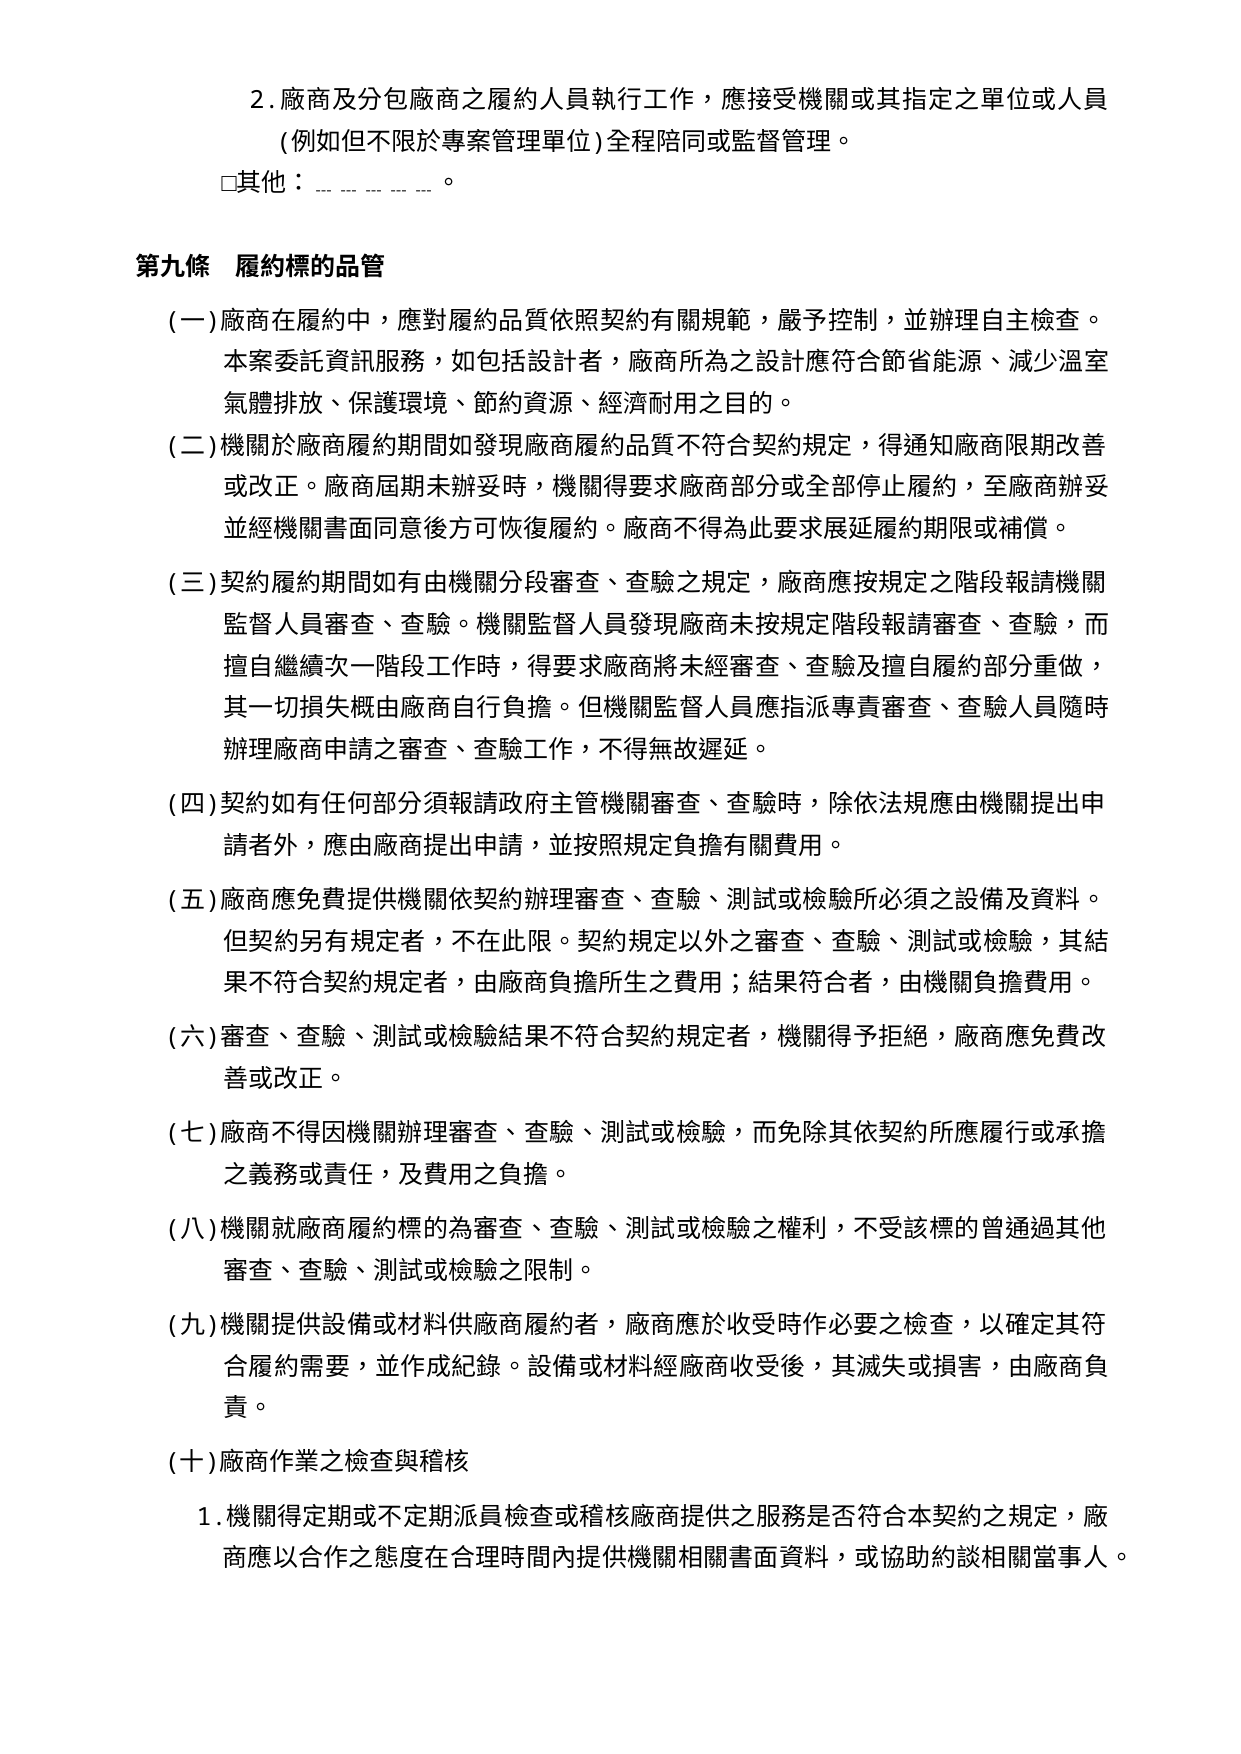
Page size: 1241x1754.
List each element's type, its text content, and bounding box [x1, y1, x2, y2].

text (六)審查、查驗、測試或檢驗結果不符合契約規定者，機關得予拒絕，廠商應免費改善或改正。 [164, 1012, 1109, 1096]
text 2.廠商及分包廠商之履約人員執行工作，應接受機關或其指定之單位或人員(例如但不限於專案管理單位)全程陪同或監督管理。 [249, 75, 1109, 158]
text (十)廠商作業之檢查與稽核 [164, 1437, 1109, 1479]
text (七)廠商不得因機關辦理審查、查驗、測試或檢驗，而免除其依契約所應履行或承擔之義務或責任，及費用之負擔。 [164, 1108, 1109, 1192]
text (一)廠商在履約中，應對履約品質依照契約有關規範，嚴予控制，並辦理自主檢查。本案委託資訊服務，如包括設計者，廠商所為之設計應符合節省能源、減少溫室氣體排放、保護環境、節約資源、經濟耐用之目的。 [164, 296, 1109, 421]
text (九)機關提供設備或材料供廠商履約者，廠商應於收受時作必要之檢查，以確定其符合履約需要，並作成紀錄。設備或材料經廠商收受後，其滅失或損害，由廠商負責。 [164, 1300, 1109, 1425]
text 1.機關得定期或不定期派員檢查或稽核廠商提供之服務是否符合本契約之規定，廠商應以合作之態度在合理時間內提供機關相關書面資料，或協助約談相關當事人。上述提供機關相關書面資料，以法令規定或契約約定者為限，其檢查或稽核得以不預告之方式進行之，廠商不得拒絕。 [196, 1492, 1109, 1575]
text (八)機關就廠商履約標的為審查、查驗、測試或檢驗之權利，不受該標的曾通過其他審查、查驗、測試或檢驗之限制。 [164, 1204, 1109, 1287]
text (五)廠商應免費提供機關依契約辦理審查、查驗、測試或檢驗所必須之設備及資料。但契約另有規定者，不在此限。契約規定以外之審查、查驗、測試或檢驗，其結果不符合契約規定者，由廠商負擔所生之費用；結果符合者，由機關負擔費用。 [164, 875, 1109, 1000]
text 第九條 履約標的品管 [135, 242, 1109, 283]
text (四)契約如有任何部分須報請政府主管機關審查、查驗時，除依法規應由機關提出申請者外，應由廠商提出申請，並按照規定負擔有關費用。 [164, 779, 1109, 862]
text (二)機關於廠商履約期間如發現廠商履約品質不符合契約規定，得通知廠商限期改善或改正。廠商屆期未辦妥時，機關得要求廠商部分或全部停止履約，至廠商辦妥並經機關書面同意後方可恢復履約。廠商不得為此要求展延履約期限或補償。 [164, 421, 1109, 546]
text (三)契約履約期間如有由機關分段審查、查驗之規定，廠商應按規定之階段報請機關監督人員審查、查驗。機關監督人員發現廠商未按規定階段報請審查、查驗，而擅自繼續次一階段工作時，得要求廠商將未經審查、查驗及擅自履約部分重做，其一切損失概由廠商自行負擔。但機關監督人員應指派專責審查、查驗人員隨時辦理廠商申請之審查、查驗工作，不得無故遲延。 [164, 558, 1109, 767]
text □其他：﹍﹍﹍﹍﹍。 [221, 158, 1109, 200]
